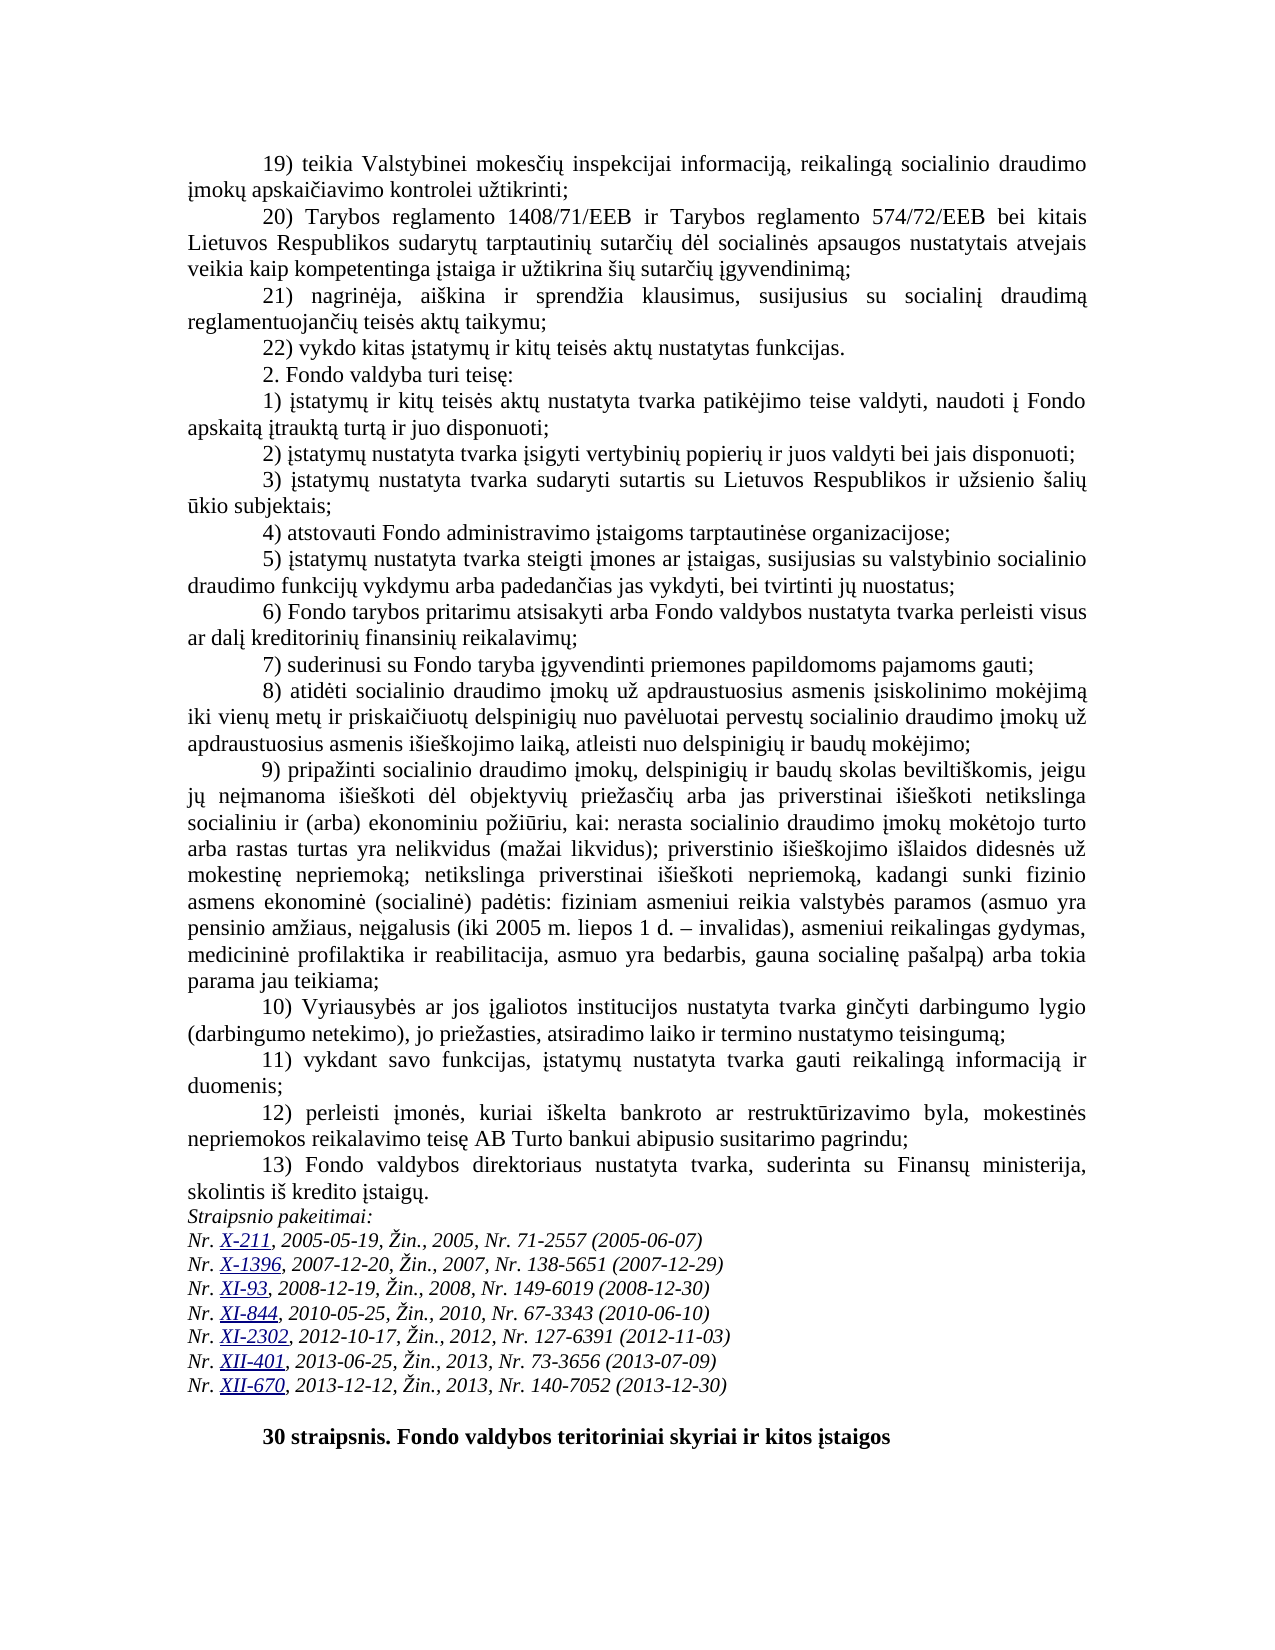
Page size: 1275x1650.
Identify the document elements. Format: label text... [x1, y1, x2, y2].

text Nr. XI-93, 2008-12-19, Žin., 2008, Nr. 149-6019 (2008-12-30) [187, 1276, 1087, 1300]
text 13) Fondo valdybos direktoriaus nustatyta tvarka, suderinta su Finansų ministerija, skolintis iš kredito įstaigų. [187, 1151, 1087, 1204]
text Nr. XII-401, 2013-06-25, Žin., 2013, Nr. 73-3656 (2013-07-09) [187, 1348, 1087, 1373]
text 6) Fondo tarybos pritarimu atsisakyti arba Fondo valdybos nustatyta tvarka perleisti visus ar dalį kreditorinių finansinių reikalavimų; [187, 598, 1088, 651]
text 10) Vyriausybės ar jos įgaliotos institucijos nustatyta tvarka ginčyti darbingumo lygio (darbingumo netekimo), jo priežasties, atsiradimo laiko ir termino nustatymo teisingumą; [187, 993, 1087, 1046]
text 30 straipsnis. Fondo valdybos teritoriniai skyriai ir kitos įstaigos [187, 1423, 1088, 1449]
text 11) vykdant savo funkcijas, įstatymų nustatyta tvarka gauti reikalingą informaciją ir duomenis; [187, 1046, 1087, 1099]
text 22) vykdo kitas įstatymų ir kitų teisės aktų nustatytas funkcijas. [187, 334, 1088, 361]
text 19) teikia Valstybinei mokesčių inspekcijai informaciją, reikalingą socialinio draudimo įmokų apskaičiavimo kontrolei užtikrinti; [187, 150, 1088, 203]
text Nr. XII-670, 2013-12-12, Žin., 2013, Nr. 140-7052 (2013-12-30) [187, 1373, 1087, 1397]
text Nr. XI-2302, 2012-10-17, Žin., 2012, Nr. 127-6391 (2012-11-03) [187, 1324, 1087, 1348]
text Nr. XI-844, 2010-05-25, Žin., 2010, Nr. 67-3343 (2010-06-10) [187, 1300, 1087, 1324]
text 5) įstatymų nustatyta tvarka steigti įmones ar įstaigas, susijusias su valstybinio socialinio draudimo funkcijų vykdymu arba padedančias jas vykdyti, bei tvirtinti jų nuostatus; [187, 545, 1088, 598]
text 7) suderinusi su Fondo taryba įgyvendinti priemones papildomoms pajamoms gauti; [187, 651, 1088, 677]
text 1) įstatymų ir kitų teisės aktų nustatyta tvarka patikėjimo teise valdyti, naudoti į Fondo apskaitą įtrauktą turtą ir juo disponuoti; [187, 387, 1087, 440]
text 2) įstatymų nustatyta tvarka įsigyti vertybinių popierių ir juos valdyti bei jais disponuoti; [187, 440, 1088, 466]
text 9) pripažinti socialinio draudimo įmokų, delspinigių ir baudų skolas beviltiškomis, jeigu jų neįmanoma išieškoti dėl objektyvių priežasčių arba jas priverstinai išieškoti netikslinga socialiniu ir (arba) ekonominiu požiūriu, kai: nerasta socialinio draudimo įmokų mokėtojo turto arba rastas turtas yra nelikvidus (mažai likvidus); priverstinio išieškojimo išlaidos didesnės už mokestinę nepriemoką; netikslinga priverstinai išieškoti nepriemoką, kadangi sunki fizinio asmens ekonominė (socialinė) padėtis: fiziniam asmeniui reikia valstybės paramos (asmuo yra pensinio amžiaus, neįgalusis (iki 2005 m. liepos 1 d. – invalidas), asmeniui reikalingas gydymas, medicininė profilaktika ir reabilitacija, asmuo yra bedarbis, gauna socialinę pašalpą) arba tokia parama jau teikiama; [187, 756, 1087, 993]
text 4) atstovauti Fondo administravimo įstaigoms tarptautinėse organizacijose; [187, 519, 1088, 545]
text 12) perleisti įmonės, kuriai iškelta bankroto ar restruktūrizavimo byla, mokestinės nepriemokos reikalavimo teisę AB Turto bankui abipusio susitarimo pagrindu; [187, 1099, 1087, 1151]
text 3) įstatymų nustatyta tvarka sudaryti sutartis su Lietuvos Respublikos ir užsienio šalių ūkio subjektais; [187, 466, 1088, 519]
text Nr. X-1396, 2007-12-20, Žin., 2007, Nr. 138-5651 (2007-12-29) [187, 1252, 1088, 1276]
text 2. Fondo valdyba turi teisę: [187, 361, 1088, 387]
text 8) atidėti socialinio draudimo įmokų už apdraustuosius asmenis įsiskolinimo mokėjimą iki vienų metų ir priskaičiuotų delspinigių nuo pavėluotai pervestų socialinio draudimo įmokų už apdraustuosius asmenis išieškojimo laiką, atleisti nuo delspinigių ir baudų mokėjimo; [187, 677, 1088, 756]
text 20) Tarybos reglamento 1408/71/EEB ir Tarybos reglamento 574/72/EEB bei kitais Lietuvos Respublikos sudarytų tarptautinių sutarčių dėl socialinės apsaugos nustatytais atvejais veikia kaip kompetentinga įstaiga ir užtikrina šių sutarčių įgyvendinimą; [187, 203, 1088, 282]
text Straipsnio pakeitimai: [187, 1204, 1088, 1228]
text 21) nagrinėja, aiškina ir sprendžia klausimus, susijusius su socialinį draudimą reglamentuojančių teisės aktų taikymu; [187, 282, 1088, 334]
text Nr. X-211, 2005-05-19, Žin., 2005, Nr. 71-2557 (2005-06-07) [187, 1228, 1088, 1252]
